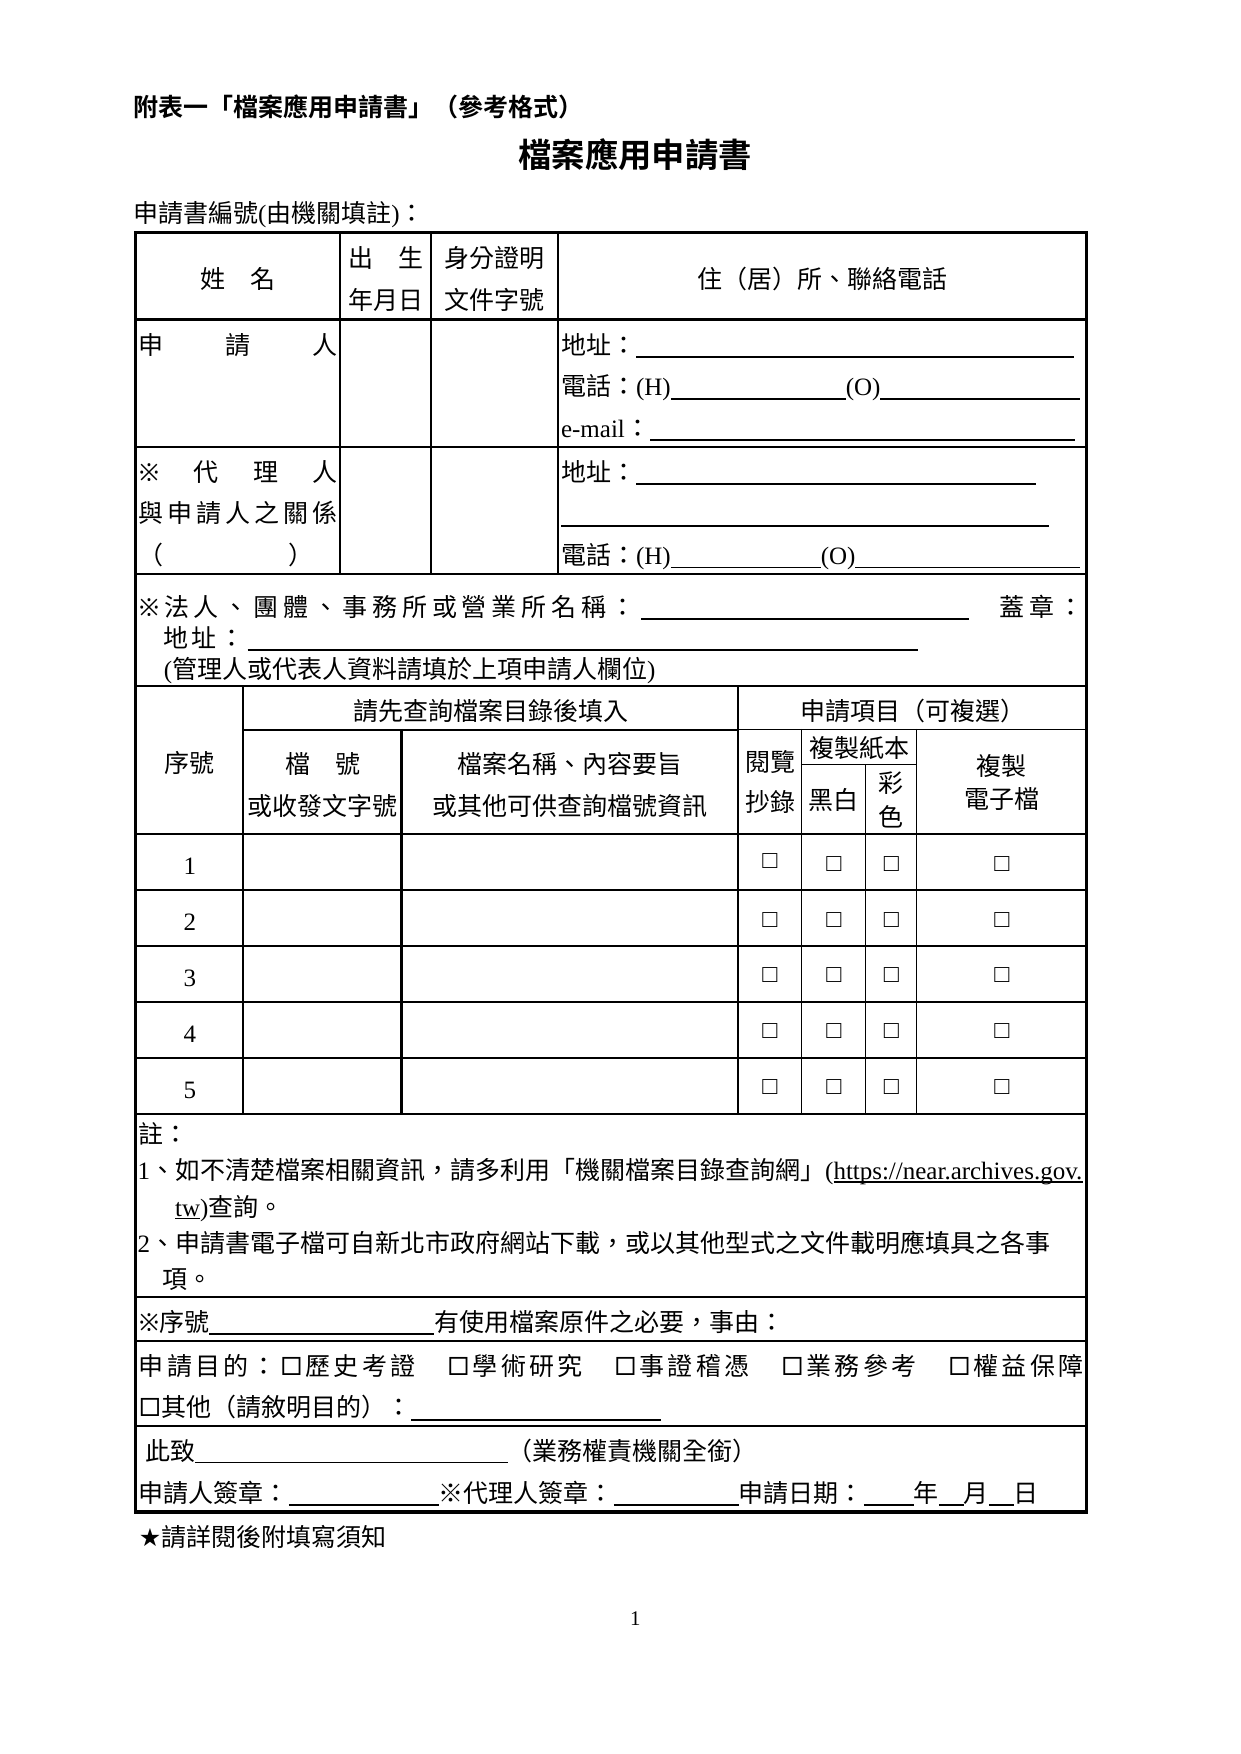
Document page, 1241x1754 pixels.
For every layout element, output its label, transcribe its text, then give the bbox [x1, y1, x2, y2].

table_cell ※序號 有使用檔案原件之必要，事由： [137, 1298, 1085, 1339]
table_cell 檔 號 或收發文字號 [244, 731, 400, 833]
table_cell 檔案名稱、內容要旨 或其他可供查詢檔號資訊 [403, 731, 737, 833]
text 檔案應用申請書 [177, 127, 1092, 177]
table_cell ★請詳閱後附填寫須知 [136, 1514, 1087, 1555]
table_cell 5 [137, 1059, 242, 1112]
table_cell [341, 321, 430, 446]
table_cell □ [739, 1059, 801, 1112]
table_cell [403, 891, 737, 945]
table_cell ※代理人 與申請人之關係 （ ） [137, 448, 339, 573]
table_cell 申請項目（可複選） [739, 687, 1085, 729]
table_cell □ [739, 891, 801, 945]
table_cell □ [739, 1003, 801, 1057]
table_cell 地址： 電話：(H) (O) [559, 448, 1085, 573]
table_cell 序號 [137, 687, 242, 833]
table_cell 註： 1、如不清楚檔案相關資訊，請多利用「機關檔案目錄查詢網」(https://near.archives.gov. tw)查詢。 2、申請書電子檔可自新北市政府網站下載，或以其他型式之文件載明應填具之各事項。 [137, 1115, 1085, 1296]
table_cell ※法人、團體、事務所或營業所名稱： 蓋章： 地址： (管理人或代表人資料請填於上項申請人欄位) [137, 575, 1085, 685]
table_cell □ [802, 1003, 865, 1057]
table_cell □ [917, 1003, 1085, 1057]
table_cell 2 [137, 891, 242, 945]
table_cell [341, 448, 430, 573]
table_header 身分證明 文件字號 [432, 234, 557, 318]
table_cell 1 [137, 835, 242, 889]
table_cell 黑白 [802, 765, 865, 833]
table_header 出 生 年月日 [341, 234, 430, 318]
table_cell □ [866, 891, 916, 945]
table_cell □ [866, 947, 916, 1001]
table_cell 閱覽 抄錄 [739, 730, 801, 833]
table_cell [403, 1059, 737, 1112]
table_cell □ [866, 1059, 916, 1112]
table_cell □ [802, 891, 865, 945]
table_cell □ [866, 1003, 916, 1057]
table_cell □ [802, 1059, 865, 1112]
table_cell 地址： 電話：(H) (O) e-mail： [559, 321, 1085, 446]
table_cell □ [802, 947, 865, 1001]
table_cell [244, 947, 400, 1001]
table_cell [403, 1003, 737, 1057]
table_cell □ [917, 891, 1085, 945]
text 附表一「檔案應用申請書」（參考格式） [133, 75, 1092, 127]
table_header 姓 名 [137, 234, 339, 318]
table_cell [244, 1003, 400, 1057]
table_cell 複製紙本 [802, 730, 916, 764]
table_cell □ [917, 947, 1085, 1001]
table_cell 申請人 [137, 321, 339, 446]
table_cell [244, 891, 400, 945]
table_cell 申請目的：歷史考證 學術研究 事證稽憑 業務參考 權益保障 其他（請敘明目的）： [137, 1342, 1085, 1425]
table_cell 4 [137, 1003, 242, 1057]
table_cell 請先查詢檔案目錄後填入 [244, 687, 737, 729]
table_cell □ [802, 835, 865, 889]
table_cell 3 [137, 947, 242, 1001]
table_cell 彩色 [866, 765, 916, 833]
table_cell □ [739, 947, 801, 1001]
table_cell 複製 電子檔 [917, 730, 1085, 833]
table_cell [244, 835, 400, 889]
table_cell □ [739, 835, 801, 889]
table_cell [432, 321, 557, 446]
table_cell [403, 947, 737, 1001]
table_header 住（居）所、聯絡電話 [559, 234, 1085, 318]
text 申請書編號(由機關填註)： [133, 189, 1092, 231]
table_cell [244, 1059, 400, 1112]
table_cell [432, 448, 557, 573]
table_cell □ [917, 1059, 1085, 1112]
table_cell □ [866, 835, 916, 889]
table_cell [403, 835, 737, 889]
table_cell □ [917, 835, 1085, 889]
table_cell 此致 （業務權責機關全銜） 申請人簽章： ※代理人簽章： 申請日期： 年 月 日 [137, 1427, 1085, 1510]
